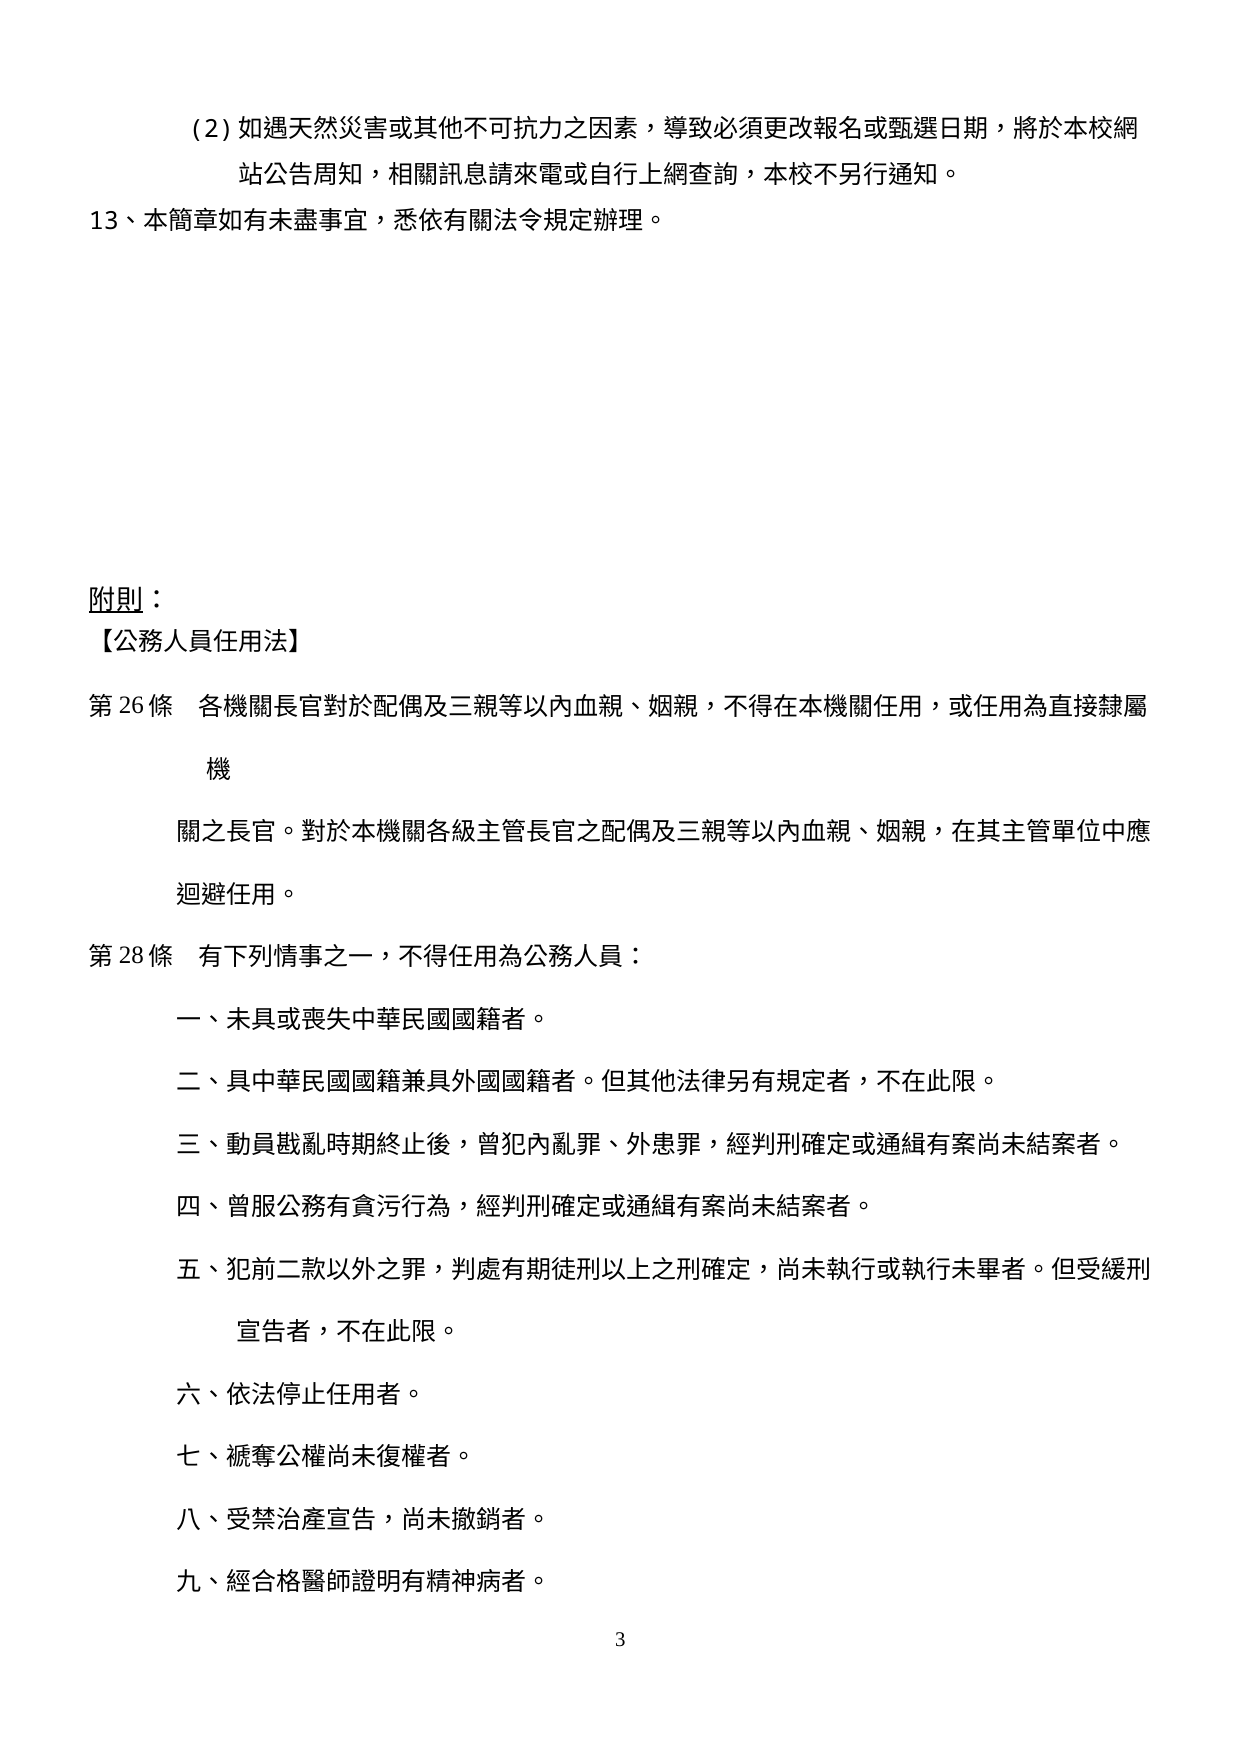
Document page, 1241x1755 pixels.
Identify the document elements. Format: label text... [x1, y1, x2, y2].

text 迴避任用。 [89, 851, 1152, 913]
text 第28條 有下列情事之一，不得任用為公務人員： [89, 913, 1152, 976]
text 附則： [89, 576, 1152, 617]
text 三、動員戡亂時期終止後，曾犯內亂罪、外患罪，經判刑確定或通緝有案尚未結案者。 [89, 1101, 1152, 1163]
text 七、褫奪公權尚未復權者。 [89, 1413, 1152, 1476]
text 宣告者，不在此限。 [89, 1288, 1152, 1351]
text 第26條 各機關長官對於配偶及三親等以內血親、姻親，不得在本機關任用，或任用為直接隸屬機 [89, 663, 1152, 788]
list 本簡章如有未盡事宜，悉依有關法令規定辦理。 [89, 192, 1152, 238]
text 六、依法停止任用者。 [89, 1351, 1152, 1413]
text 二、具中華民國國籍兼具外國國籍者。但其他法律另有規定者，不在此限。 [89, 1038, 1152, 1101]
text 一、未具或喪失中華民國國籍者。 [89, 976, 1152, 1038]
text 四、曾服公務有貪污行為，經判刑確定或通緝有案尚未結案者。 [89, 1163, 1152, 1226]
list 如遇天然災害或其他不可抗力之因素，導致必須更改報名或甄選日期，將於本校網站公告周知，相關訊息請來電或自行上網查詢，本校不另行通知。 [189, 101, 1152, 192]
text 八、受禁治產宣告，尚未撤銷者。 [89, 1476, 1152, 1538]
text 【公務人員任用法】 [89, 617, 1152, 659]
text 九、經合格醫師證明有精神病者。 [89, 1538, 1152, 1601]
text 五、犯前二款以外之罪，判處有期徒刑以上之刑確定，尚未執行或執行未畢者。但受緩刑 [89, 1226, 1152, 1288]
text 關之長官。對於本機關各級主管長官之配偶及三親等以內血親、姻親，在其主管單位中應 [89, 788, 1152, 851]
